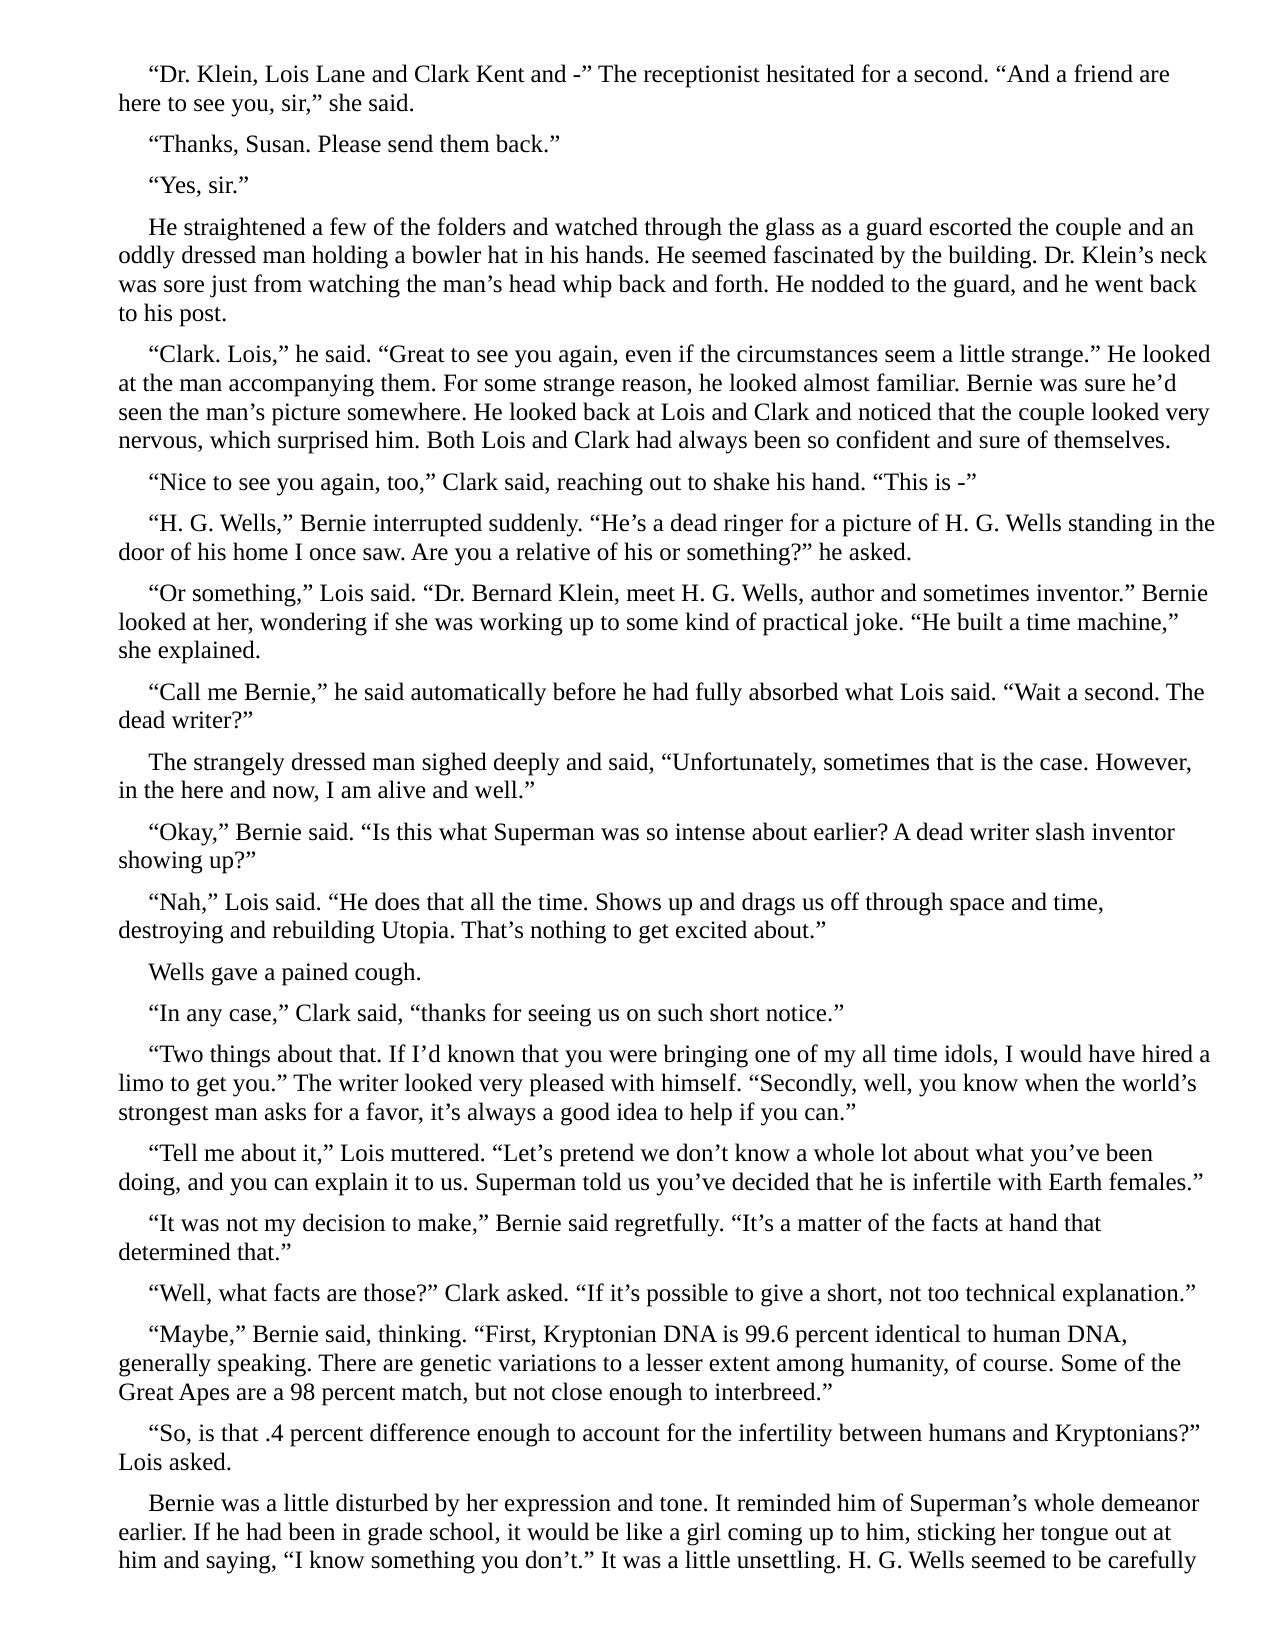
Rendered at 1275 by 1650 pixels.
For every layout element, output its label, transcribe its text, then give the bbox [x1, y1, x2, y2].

text “Okay,” Bernie said. “Is this what Superman was so intense about earlier? A dead writer slash inventor showing up?” [118, 817, 1216, 874]
text “Nice to see you again, too,” Clark said, reaching out to shake his hand. “This is -” [118, 467, 1216, 495]
text “Or something,” Lois said. “Dr. Bernard Klein, meet H. G. Wells, author and sometimes inventor.” Bernie looked at her, wondering if she was working up to some kind of practical joke. “He built a time machine,” she explained. [118, 578, 1216, 664]
text “Well, what facts are those?” Clark asked. “If it’s possible to give a short, not too technical explanation.” [118, 1278, 1216, 1307]
text Wells gave a pained cough. [118, 957, 1216, 985]
text “Nah,” Lois said. “He does that all the time. Shows up and drags us off through space and time, destroying and rebuilding Utopia. That’s nothing to get excited about.” [118, 887, 1216, 944]
text “It was not my decision to make,” Bernie said regretfully. “It’s a matter of the facts at hand that determined that.” [118, 1208, 1216, 1265]
text “Yes, sir.” [118, 170, 1216, 199]
text “Maybe,” Bernie said, thinking. “First, Kryptonian DNA is 99.6 percent identical to human DNA, generally speaking. There are genetic variations to a lesser extent among humanity, of course. Some of the Great Apes are a 98 percent match, but not close enough to interbreed.” [118, 1319, 1216, 1405]
text “Dr. Klein, Lois Lane and Clark Kent and -” The receptionist hesitated for a second. “And a friend are here to see you, sir,” she said. [118, 59, 1216, 117]
text “Clark. Lois,” he said. “Great to see you again, even if the circumstances seem a little strange.” He looked at the man accompanying them. For some strange reason, he looked almost familiar. Bernie was sure he’d seen the man’s picture somewhere. He looked back at Lois and Clark and noticed that the couple looked very nervous, which surprised him. Both Lois and Clark had always been so confident and sure of themselves. [118, 339, 1216, 454]
text He straightened a few of the folders and watched through the glass as a guard escorted the couple and an oddly dressed man holding a bowler hat in his hands. He seemed fascinated by the building. Dr. Klein’s neck was sore just from watching the man’s head whip back and forth. He nodded to the guard, and he went back to his post. [118, 212, 1216, 327]
text “H. G. Wells,” Bernie interrupted suddenly. “He’s a dead ringer for a picture of H. G. Wells standing in the door of his home I once saw. Are you a relative of his or something?” he asked. [118, 508, 1216, 565]
text “Tell me about it,” Lois muttered. “Let’s pretend we don’t know a whole lot about what you’ve been doing, and you can explain it to us. Superman told us you’ve decided that he is infertile with Earth females.” [118, 1138, 1216, 1195]
text “Thanks, Susan. Please send them back.” [118, 129, 1216, 158]
text “Two things about that. If I’d known that you were bringing one of my all time idols, I would have hired a limo to get you.” The writer looked very pleased with himself. “Secondly, well, you know when the world’s strongest man asks for a favor, it’s always a good idea to help if you can.” [118, 1039, 1216, 1125]
text “In any case,” Clark said, “thanks for seeing us on such short notice.” [118, 998, 1216, 1027]
text Bernie was a little disturbed by her expression and tone. It reminded him of Superman’s whole demeanor earlier. If he had been in grade school, it would be like a girl coming up to him, sticking her tongue out at him and saying, “I know something you don’t.” It was a little unsettling. H. G. Wells seemed to be carefully [118, 1488, 1216, 1574]
text “Call me Bernie,” he said automatically before he had fully absorbed what Lois said. “Wait a second. The dead writer?” [118, 677, 1216, 734]
text “So, is that .4 percent difference enough to account for the infertility between humans and Kryptonians?” Lois asked. [118, 1418, 1216, 1475]
text The strangely dressed man sighed deeply and said, “Unfortunately, sometimes that is the case. However, in the here and now, I am alive and well.” [118, 747, 1216, 804]
